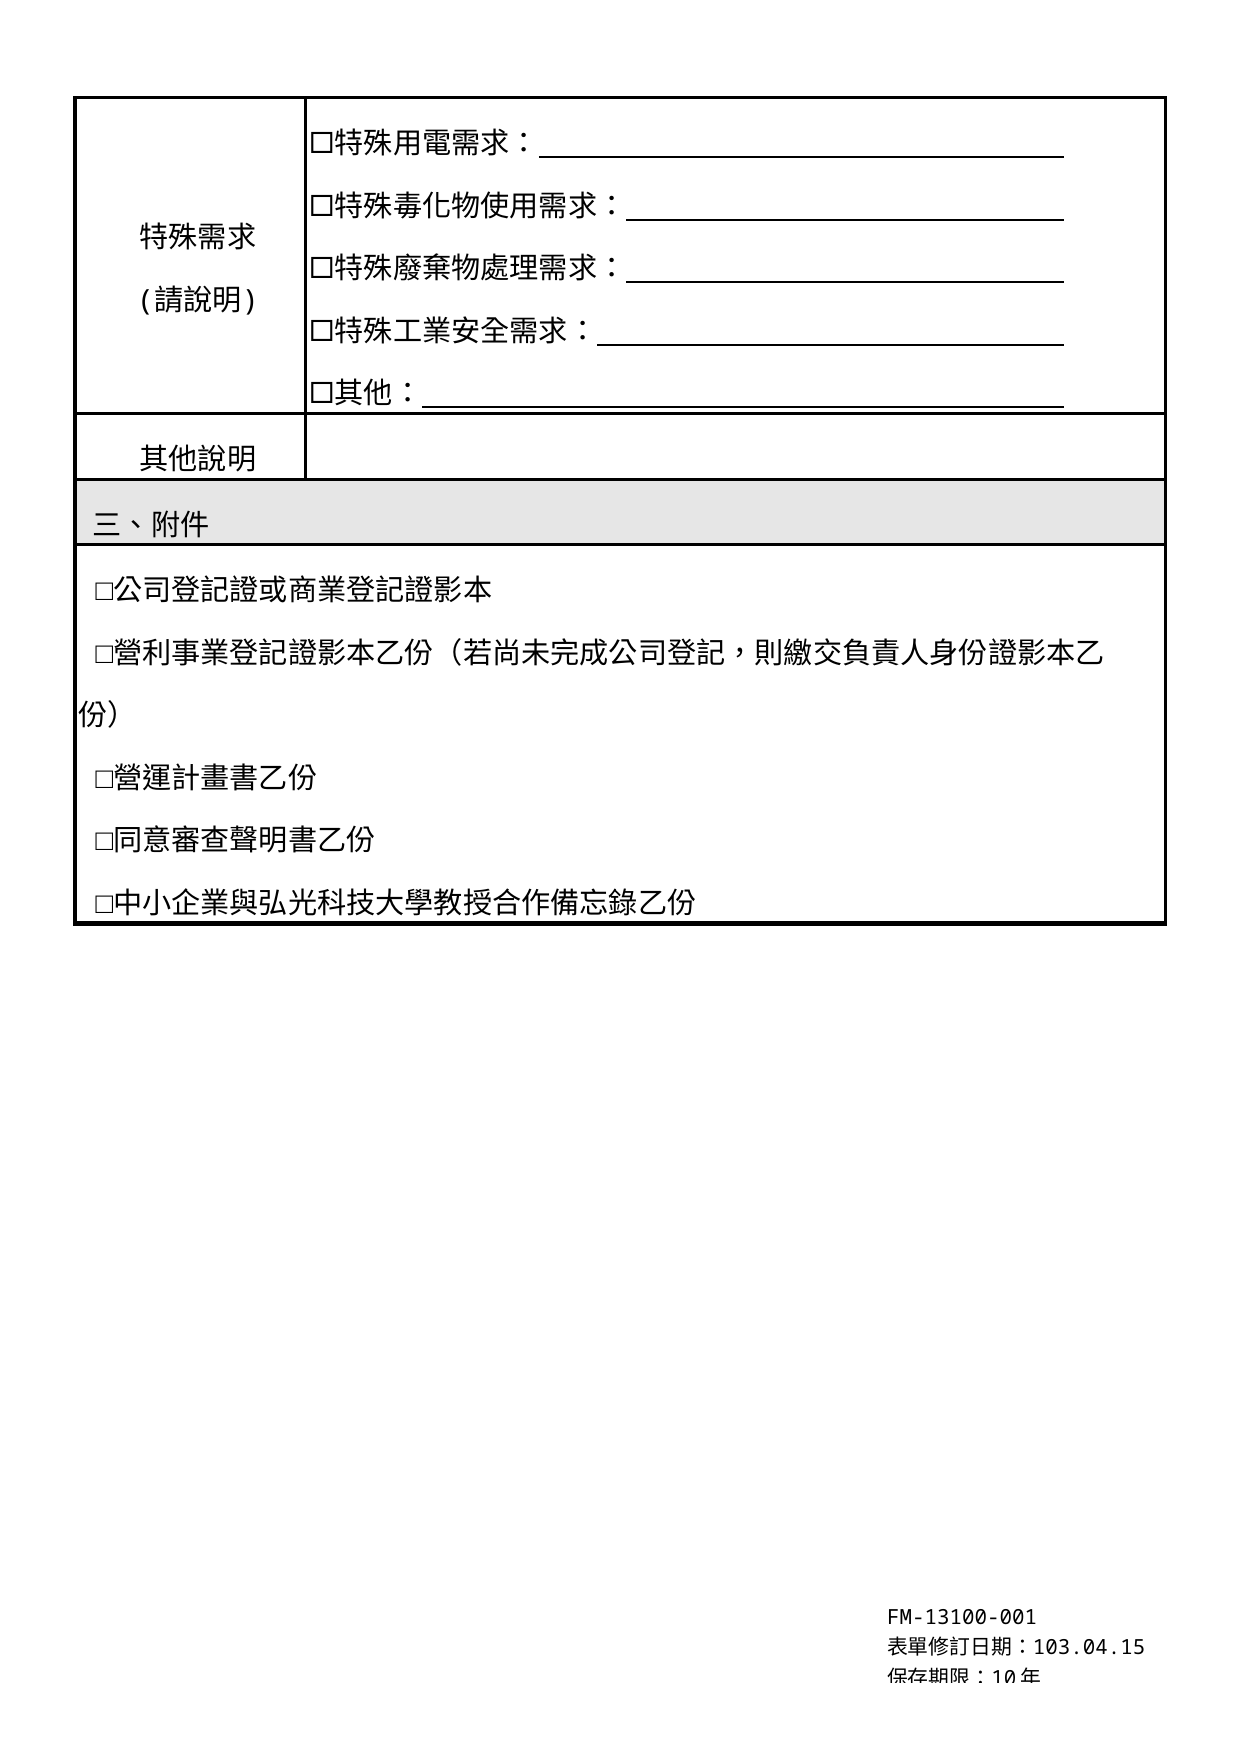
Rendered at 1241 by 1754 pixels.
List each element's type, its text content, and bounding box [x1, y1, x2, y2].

table_cell 三、附件 [77, 481, 1164, 543]
table_cell 特殊需求 (請說明) [77, 99, 304, 412]
table_cell 其他說明 [77, 415, 304, 477]
table_cell [307, 415, 1164, 477]
table_cell □公司登記證或商業登記證影本 □營利事業登記證影本乙份（若尚未完成公司登記，則繳交負責人身份證影本乙份） □營運計畫書乙份 □同意審查聲明書乙份 □中小企業與弘光科技大學教授合作備忘錄乙份 [77, 546, 1164, 921]
table_cell 特殊用電需求： 特殊毒化物使用需求： 特殊廢棄物處理需求： 特殊工業安全需求： 其他： [307, 99, 1164, 412]
